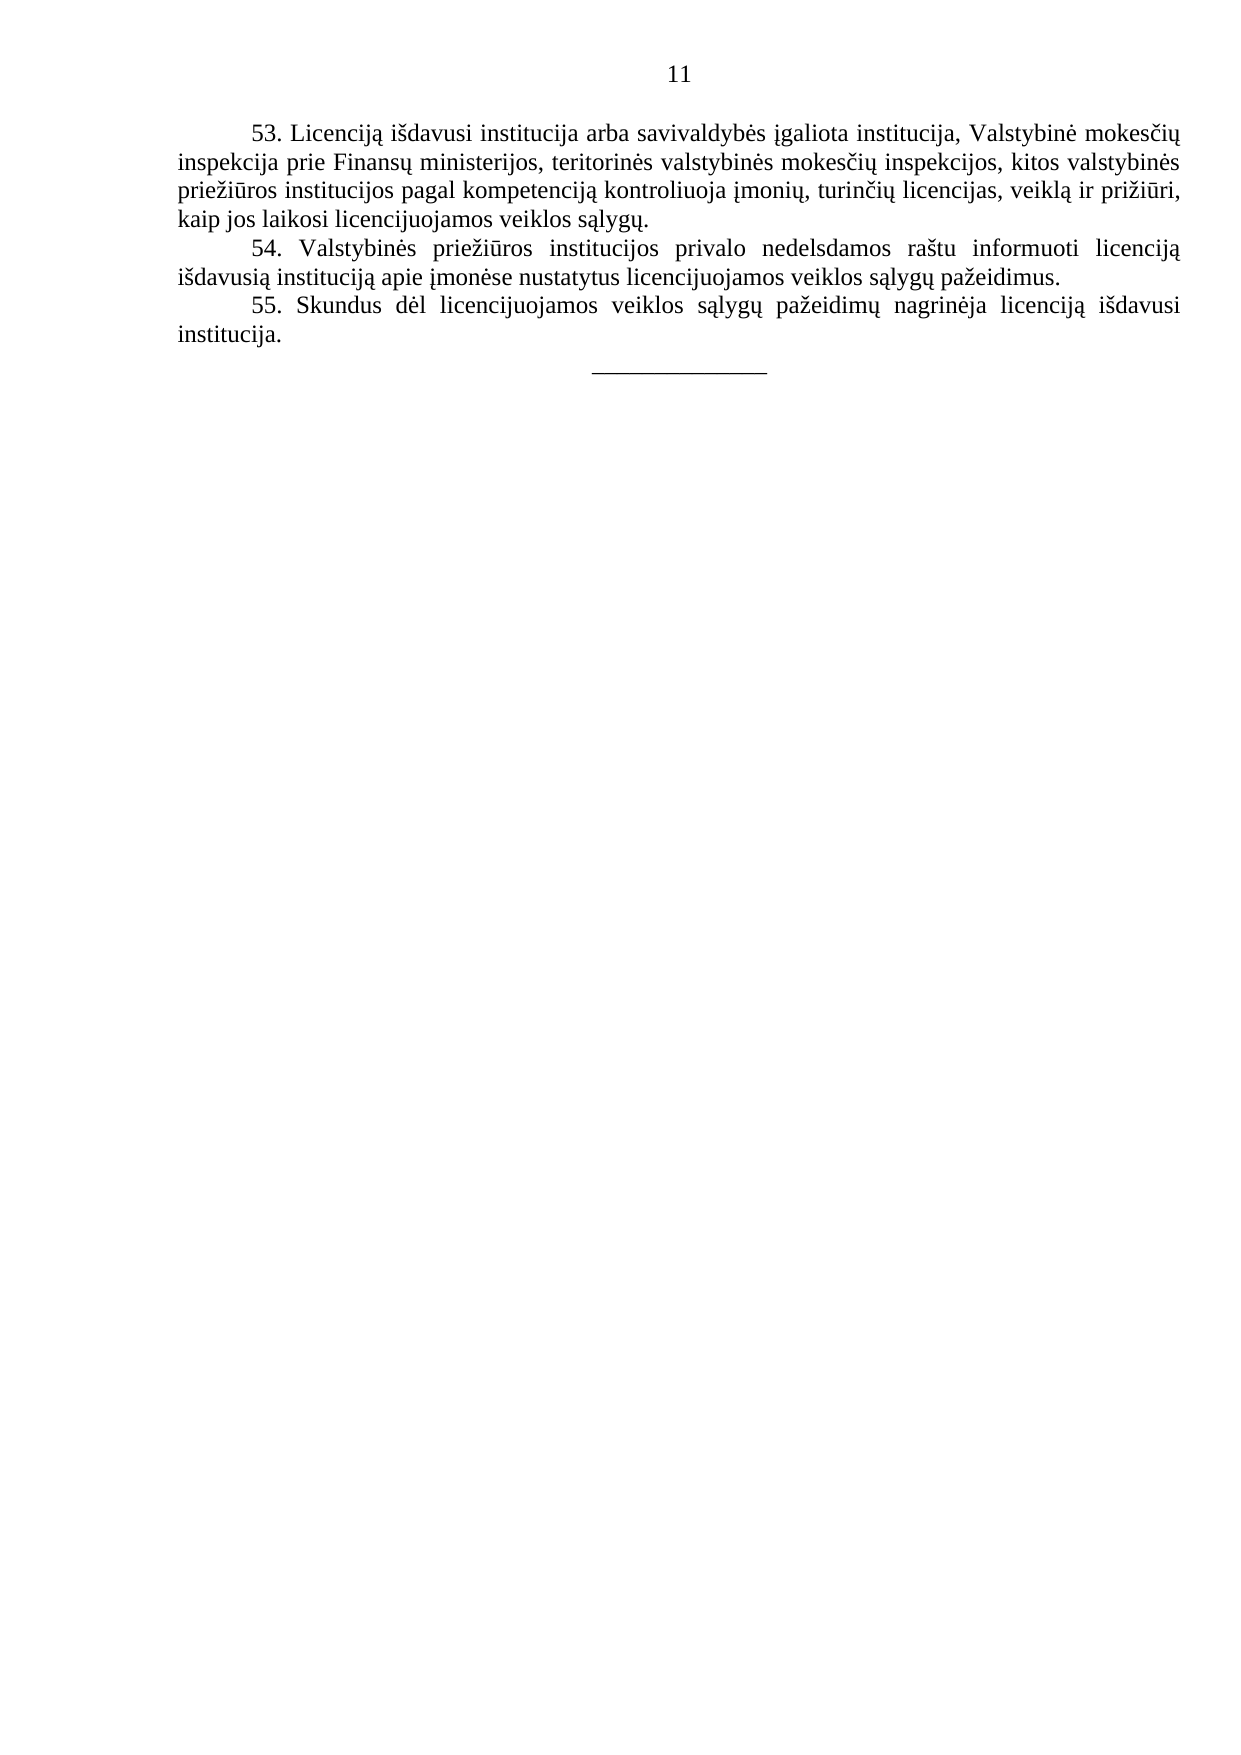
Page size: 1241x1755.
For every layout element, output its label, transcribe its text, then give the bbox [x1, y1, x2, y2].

text ______________ [177, 348, 1181, 377]
text 54. Valstybinės priežiūros institucijos privalo nedelsdamos raštu informuoti licenciją išdavusią instituciją apie įmonėse nustatytus licencijuojamos veiklos sąlygų pažeidimus. [177, 233, 1181, 291]
text 55. Skundus dėl licencijuojamos veiklos sąlygų pažeidimų nagrinėja licenciją išdavusi institucija. [177, 291, 1181, 348]
text 53. Licenciją išdavusi institucija arba savivaldybės įgaliota institucija, Valstybinė mokesčių inspekcija prie Finansų ministerijos, teritorinės valstybinės mokesčių inspekcijos, kitos valstybinės priežiūros institucijos pagal kompetenciją kontroliuoja įmonių, turinčių licencijas, veiklą ir prižiūri, kaip jos laikosi licencijuojamos veiklos sąlygų. [177, 118, 1181, 233]
